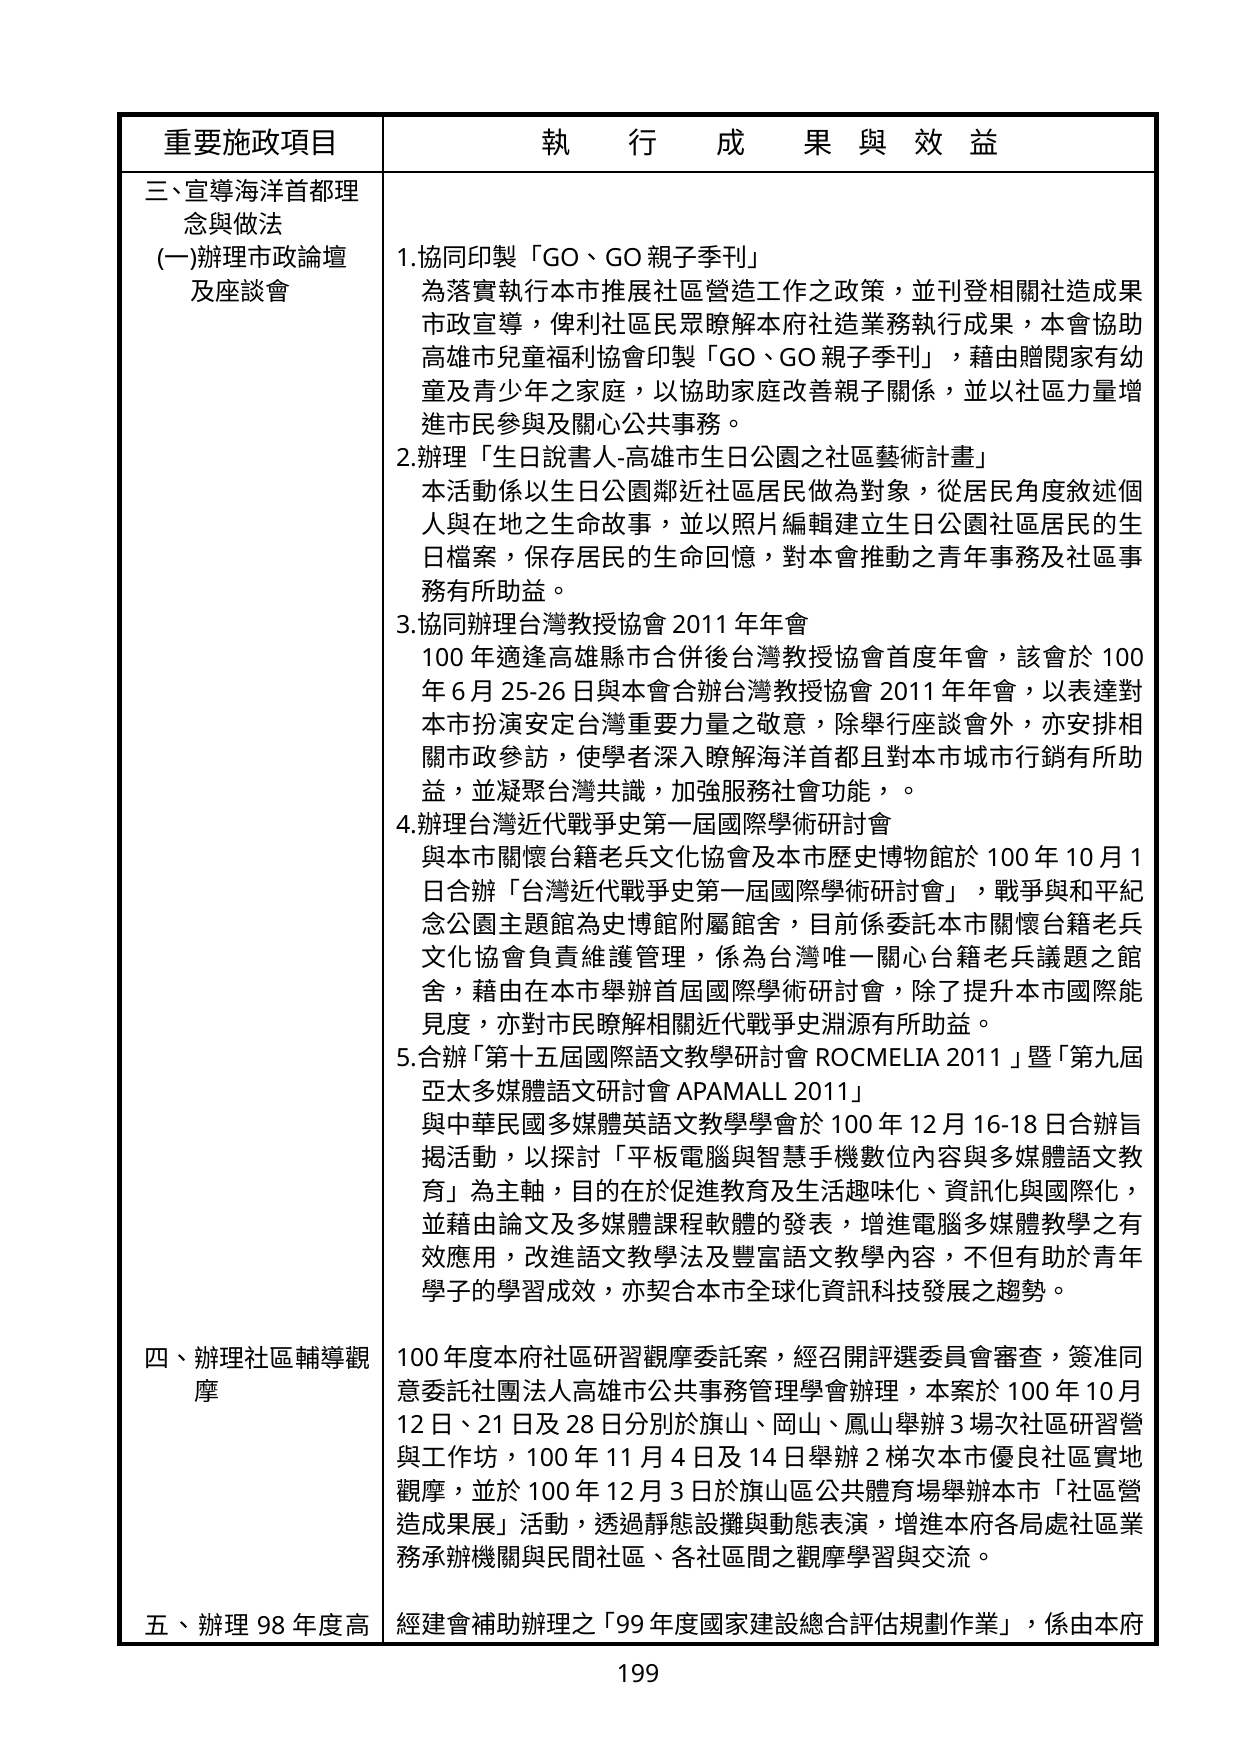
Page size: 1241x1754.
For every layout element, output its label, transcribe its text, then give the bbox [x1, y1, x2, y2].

table_cell 三、宣導海洋首都理 念與做法 (一)辦理市政論壇 及座談會 四、辦理社區輔導觀 摩 五、辦理98年度高 [122, 173, 382, 1641]
table_header 重要施政項目 [122, 117, 382, 171]
table_cell 1.協同印製「GO、GO親子季刊」 為落實執行本市推展社區營造工作之政策，並刊登相關社造成果市政宣導，俾利社區民眾瞭解本府社造業務執行成果，本會協助高雄市兒童福利協會印製「GO、GO親子季刊」，藉由贈閱家有幼童及青少年之家庭，以協助家庭改善親子關係，並以社區力量增進市民參與及關心公共事務。 2.辦理「生日說書人-高雄市生日公園之社區藝術計畫」 本活動係以生日公園鄰近社區居民做為對象，從居民角度敘述個人與在地之生命故事，並以照片編輯建立生日公園社區居民的生日檔案，保存居民的生命回憶，對本會推動之青年事務及社區事務有所助益。 3.協同辦理台灣教授協會2011年年會 100年適逢高雄縣市合併後台灣教授協會首度年會，該會於100年6月25-26日與本會合辦台灣教授協會2011年年會，以表達對本市扮演安定台灣重要力量之敬意，除舉行座談會外，亦安排相關市政參訪，使學者深入瞭解海洋首都且對本市城市行銷有所助益，並凝聚台灣共識，加強服務社會功能，。 4.辦理台灣近代戰爭史第一屆國際學術研討會 與本市關懷台籍老兵文化協會及本市歷史博物館於100年10月1日合辦「台灣近代戰爭史第一屆國際學術研討會」，戰爭與和平紀念公園主題館為史博館附屬館舍，目前係委託本市關懷台籍老兵文化協會負責維護管理，係為台灣唯一關心台籍老兵議題之館舍，藉由在本市舉辦首屆國際學術研討會，除了提升本市國際能見度，亦對市民瞭解相關近代戰爭史淵源有所助益。 5.合辦「第十五屆國際語文教學研討會 ROCMELIA 2011 」暨「第九屆亞太多媒體語文研討會 APAMALL 2011」 與中華民國多媒體英語文教學學會於100年12月16-18日合辦旨揭活動，以探討「平板電腦與智慧手機數位內容與多媒體語文教育」為主軸，目的在於促進教育及生活趣味化、資訊化與國際化，並藉由論文及多媒體課程軟體的發表，增進電腦多媒體教學之有效應用，改進語文教學法及豐富語文教學內容，不但有助於青年學子的學習成效，亦契合本市全球化資訊科技發展之趨勢。 100年度本府社區研習觀摩委託案，經召開評選委員會審查，簽准同意委託社團法人高雄市公共事務管理學會辦理，本案於100年10月12日、21日及28日分別於旗山、岡山、鳳山舉辦3場次社區研習營與工作坊，100年11月4日及14日舉辦2梯次本市優良社區實地觀摩，並於100年12月3日於旗山區公共體育場舉辦本市「社區營造成果展」活動，透過靜態設攤與動態表演，增進本府各局處社區業務承辦機關與民間社區、各社區間之觀摩學習與交流。 經建會補助辦理之「99年度國家建設總合評估規劃作業」，係由本府 [384, 173, 1154, 1641]
table_header 執 行 成 果 與 效 益 [384, 117, 1154, 171]
